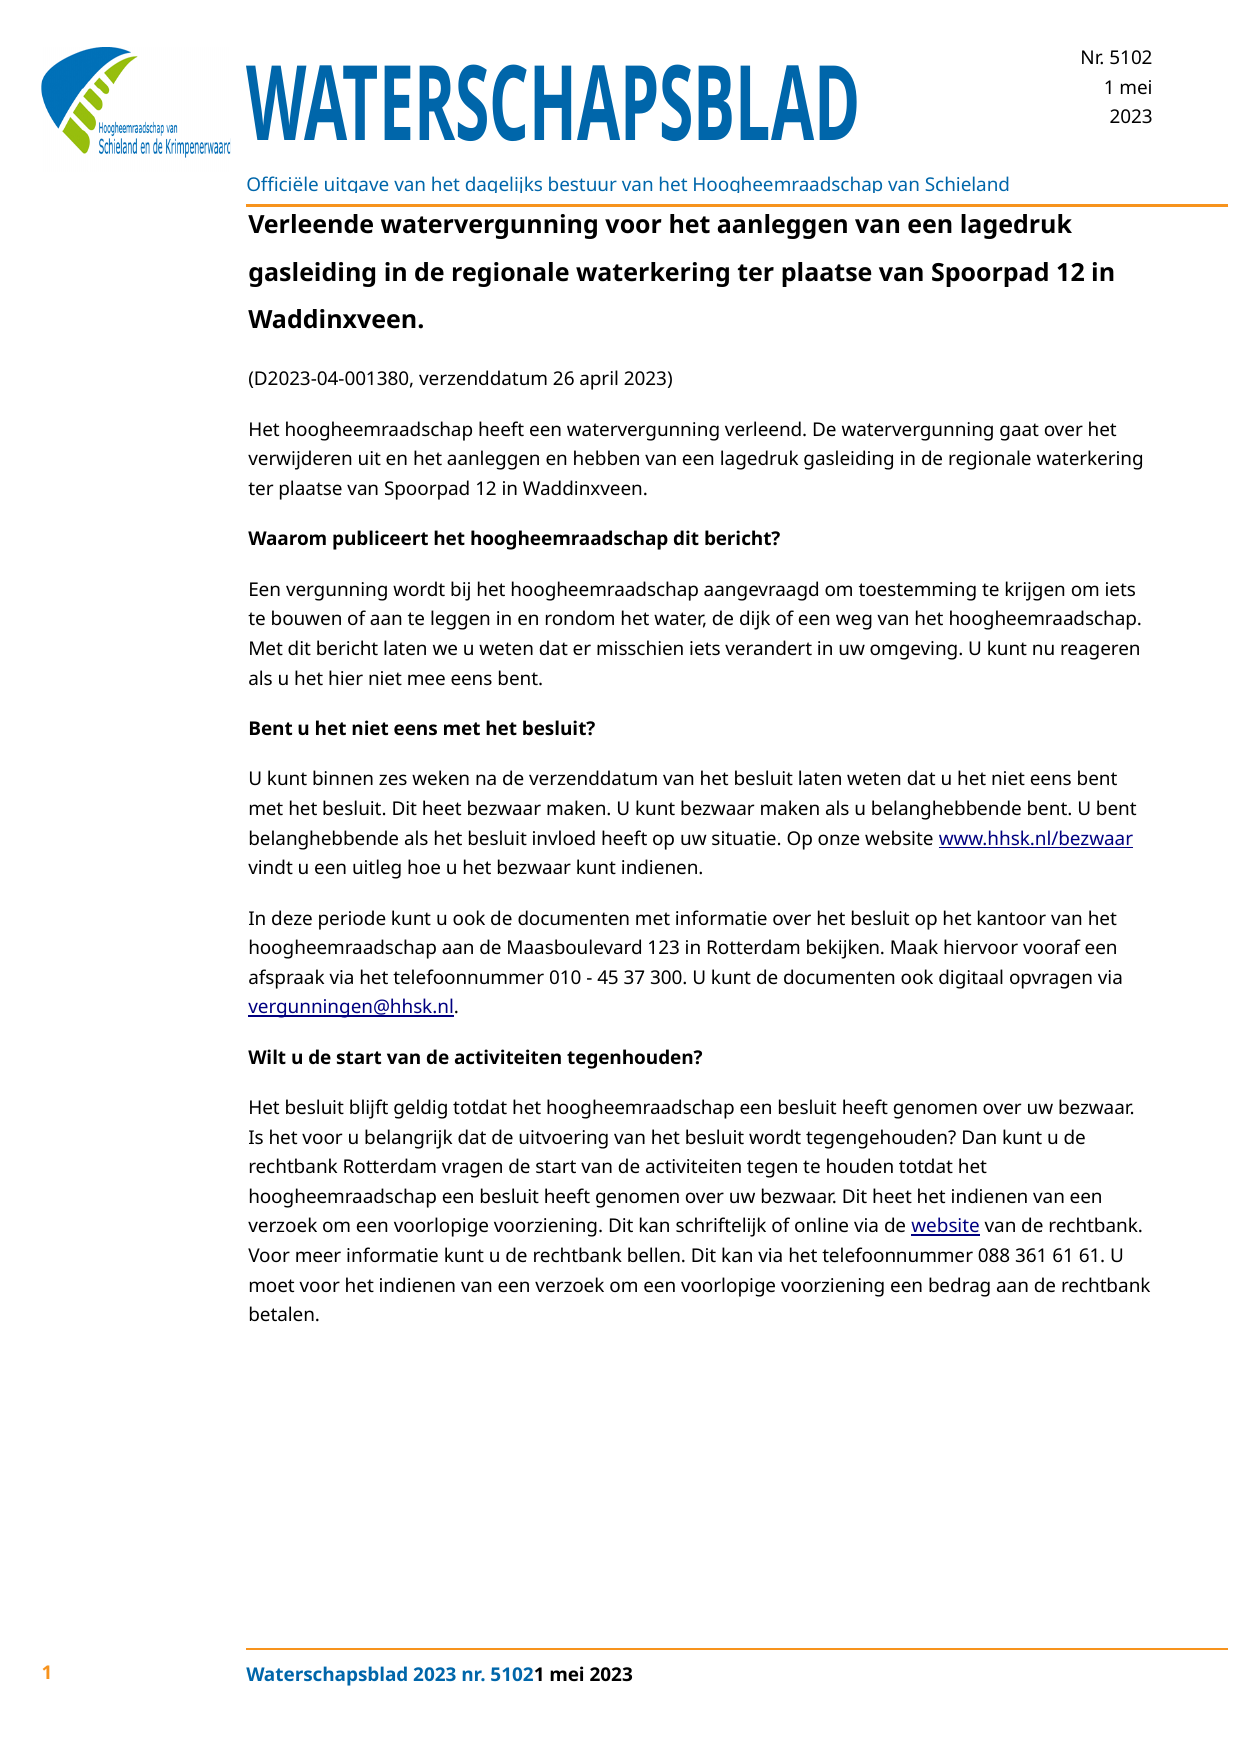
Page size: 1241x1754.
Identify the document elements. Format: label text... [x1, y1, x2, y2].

text U kunt binnen zes weken na de verzenddatum van het besluit laten weten dat u het niet eens bent met het besluit. Dit heet bezwaar maken. U kunt bezwaar maken als u belanghebbende bent. U bent belanghebbende als het besluit invloed heeft op uw situatie. Op onze website www.hhsk.nl/bezwaar vindt u een uitleg hoe u het bezwaar kunt indienen. [248, 766, 1152, 880]
text Een vergunning wordt bij het hoogheemraadschap aangevraagd om toestemming te krijgen om iets te bouwen of aan te leggen in en rondom het water, de dijk of een weg van het hoogheemraadschap. Met dit bericht laten we u weten dat er misschien iets verandert in uw omgeving. U kunt nu reageren als u het hier niet mee eens bent. [248, 576, 1152, 690]
text Wilt u de start van de activiteiten tegenhouden? [248, 1044, 1152, 1069]
text (D2023-04-001380, verzenddatum 26 april 2023) [248, 366, 1152, 391]
text Waarom publiceert het hoogheemraadschap dit bericht? [248, 526, 1152, 551]
text In deze periode kunt u ook de documenten met informatie over het besluit op het kantoor van het hoogheemraadschap aan de Maasboulevard 123 in Rotterdam bekijken. Maak hiervoor vooraf een afspraak via het telefoonnummer 010 - 45 37 300. U kunt de documenten ook digitaal opvragen via vergunningen@hhsk.nl. [248, 905, 1152, 1019]
text Bent u het niet eens met het besluit? [248, 715, 1152, 741]
text Verleende watervergunning voor het aanleggen van een lagedruk gasleiding in de regionale waterkering ter plaatse van Spoorpad 12 in Waddinxveen. [248, 207, 1152, 336]
text Het hoogheemraadschap heeft een watervergunning verleend. De watervergunning gaat over het verwijderen uit en het aanleggen en hebben van een lagedruk gasleiding in de regionale waterkering ter plaatse van Spoorpad 12 in Waddinxveen. [248, 416, 1152, 501]
text Het besluit blijft geldig totdat het hoogheemraadschap een besluit heeft genomen over uw bezwaar. Is het voor u belangrijk dat de uitvoering van het besluit wordt tegengehouden? Dan kunt u de rechtbank Rotterdam vragen de start van de activiteiten tegen te houden totdat het hoogheemraadschap een besluit heeft genomen over uw bezwaar. Dit heet het indienen van een verzoek om een voorlopige voorziening. Dit kan schriftelijk of online via de website van de rechtbank. Voor meer informatie kunt u de rechtbank bellen. Dit kan via het telefoonnummer 088 361 61 61. U moet voor het indienen van een verzoek om een voorlopige voorziening een bedrag aan de rechtbank betalen. [248, 1094, 1152, 1327]
picture [41, 47, 231, 172]
